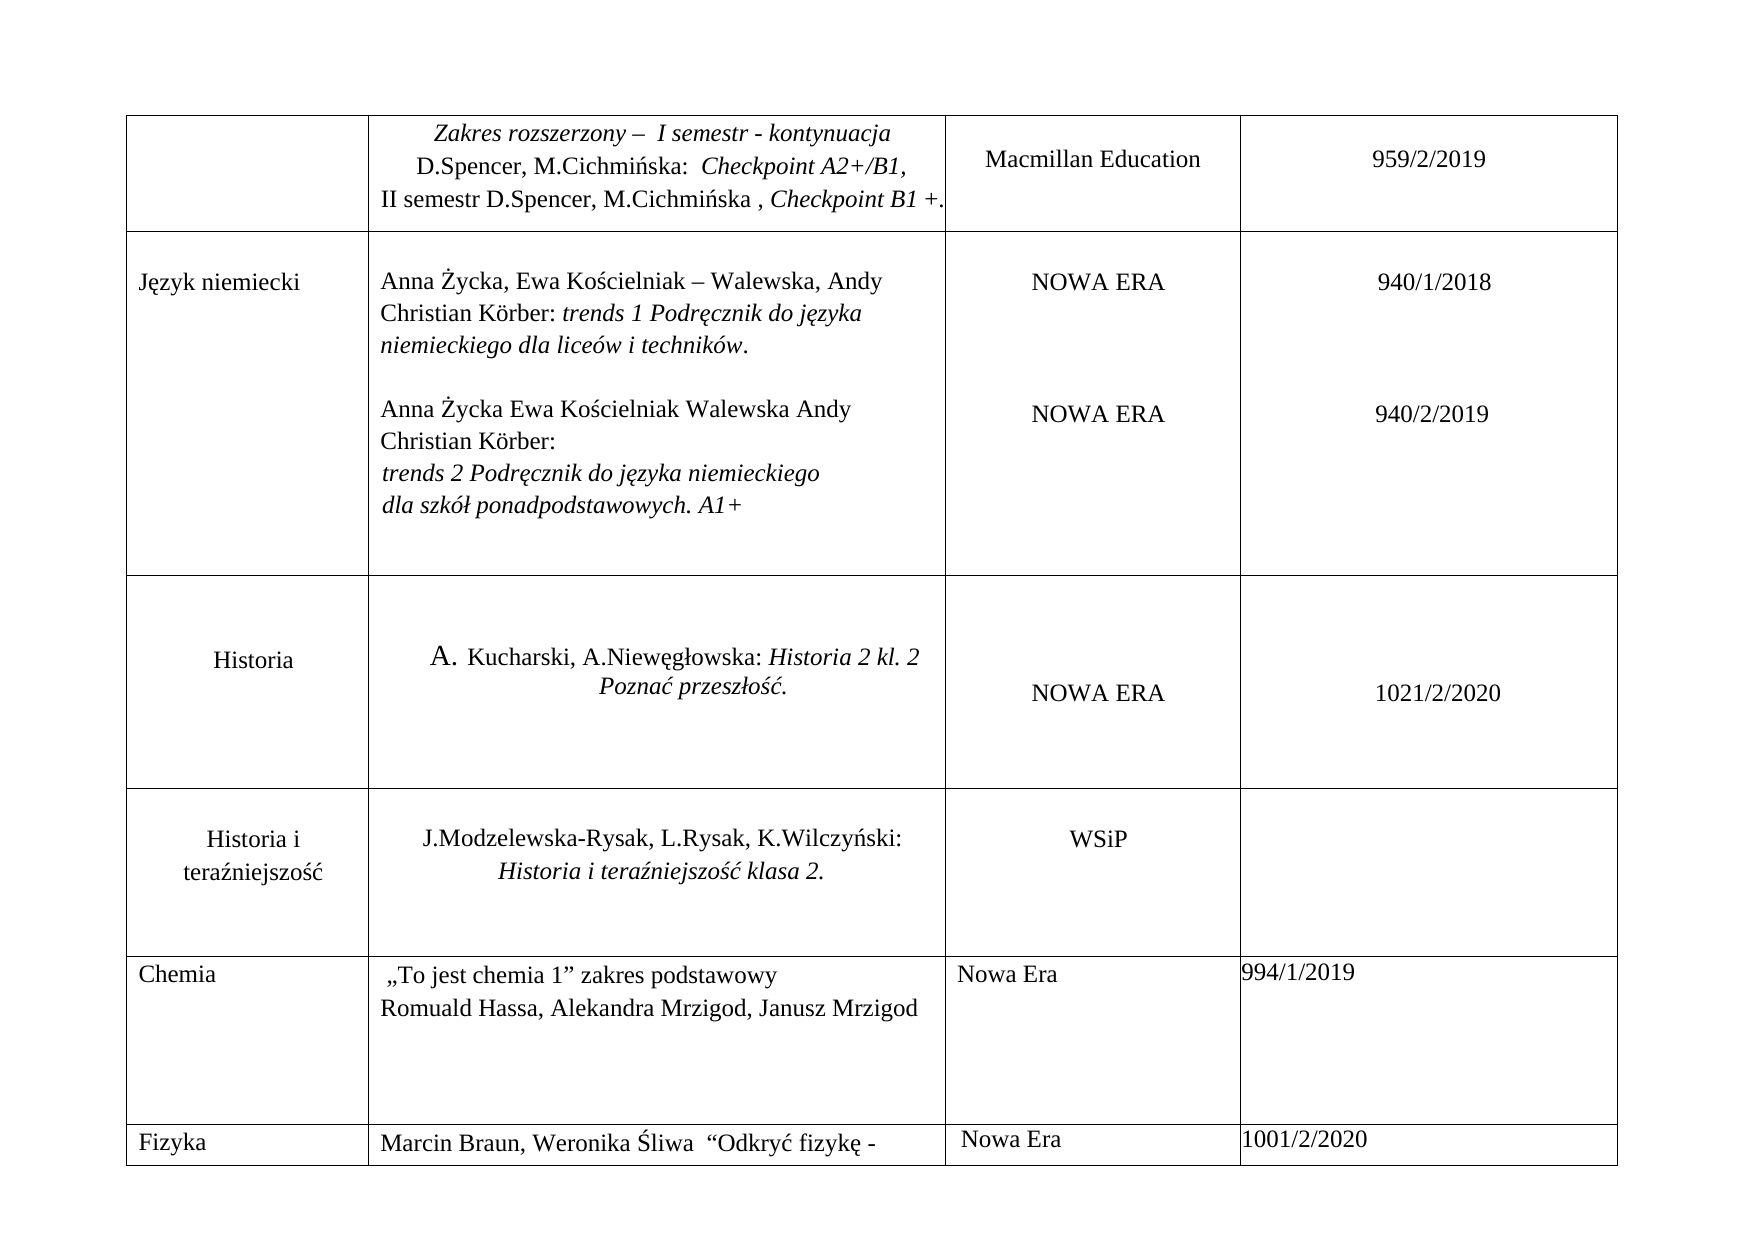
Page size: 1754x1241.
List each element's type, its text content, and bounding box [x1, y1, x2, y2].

table_cell Macmillan Education [946, 116, 1240, 231]
table_cell Nowa Era [946, 1125, 1240, 1165]
table_cell Język niemiecki [127, 232, 368, 575]
table_cell Nowa Era [946, 957, 1240, 1123]
table_cell Marcin Braun, Weronika Śliwa “Odkryć fizykę [369, 1125, 945, 1165]
table_cell „To jest chemia 1” zakres podstawowy Romuald Hassa, Alekandra Mrzigod, Janusz Mrzigod [369, 957, 945, 1123]
table_cell Historia i teraźniejszość [127, 789, 368, 956]
table_cell 959/2/2019 [1241, 116, 1617, 231]
table_cell Chemia [127, 957, 368, 1123]
table_cell J.Modzelewska-Rysak, L.Rysak, K.Wilczyński: Historia i teraźniejszość klasa 2. [369, 789, 945, 956]
table_cell 994/1/2019 [1241, 957, 1617, 1123]
table_cell WSiP [946, 789, 1240, 956]
table_cell NOWA ERA NOWA ERA [946, 232, 1240, 575]
table_cell 1001/2/2020 [1241, 1125, 1617, 1165]
table_cell Historia [127, 576, 368, 788]
table_cell Anna Życka, Ewa Kościelniak – Walewska, Andy Christian Körber: trends 1 Podręcznik do języka niemieckiego dla liceów i techników. Anna Życka Ewa Kościelniak Walewska Andy Christian Körber: trends 2 Podręcznik do języka niemieckiego dla szkół ponadpodstawowych. A1+ [369, 232, 945, 575]
table_cell [1241, 789, 1617, 956]
table_cell Fizyka [127, 1125, 368, 1165]
table_cell NOWA ERA [946, 576, 1240, 788]
table_cell [127, 116, 368, 231]
table_cell Kucharski, A.Niewęgłowska: Historia 2 kl. 2 Poznać przeszłość. [369, 576, 945, 788]
table_cell 1021/2/2020 [1241, 576, 1617, 788]
table_cell 940/1/2018 940/2/2019 [1241, 232, 1617, 575]
table_cell Zakres rozszerzony – I semestr - kontynuacja D.Spencer, M.Cichmińska: Checkpoint A2+/B1, II semestr D.Spencer, M.Cichmińska , Checkpoint B1 +. [369, 116, 945, 231]
